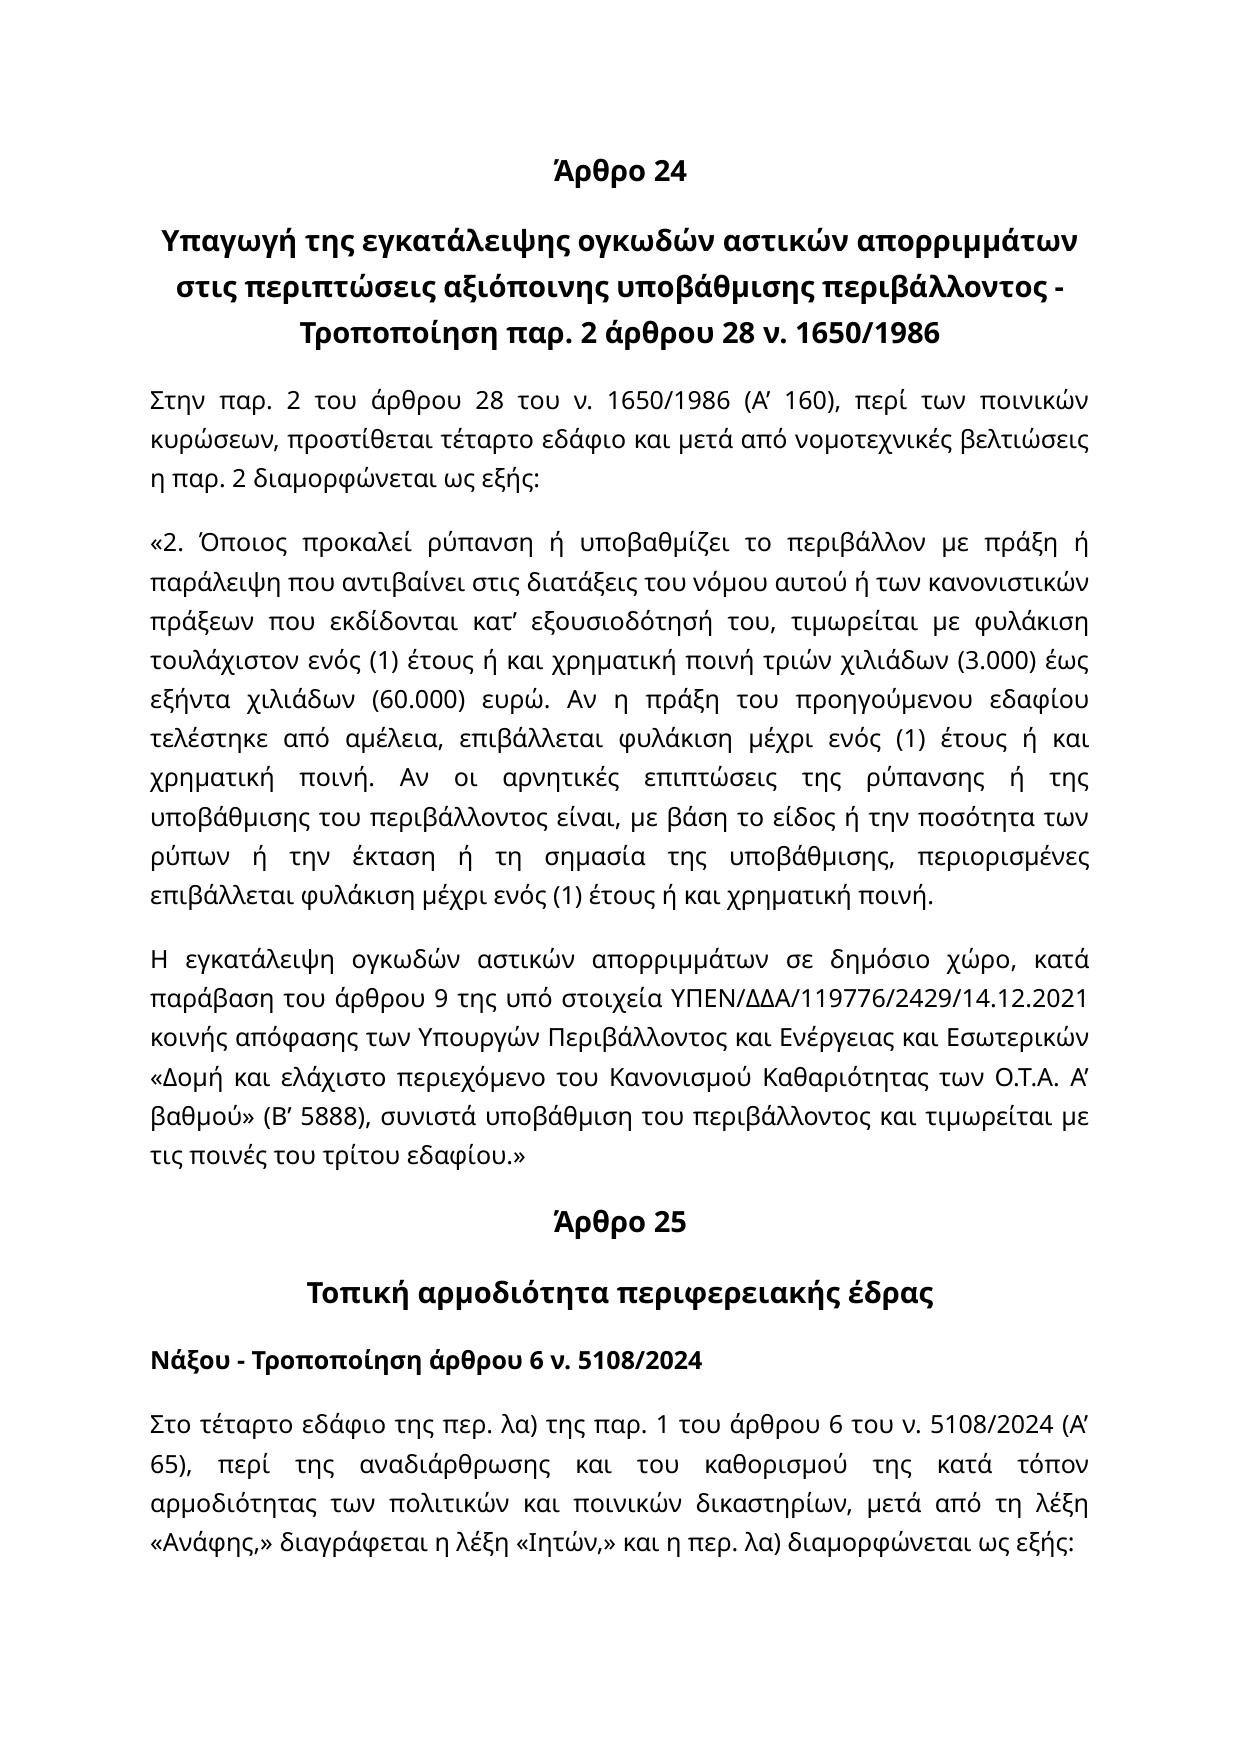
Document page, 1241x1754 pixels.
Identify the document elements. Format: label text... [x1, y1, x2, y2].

text Η εγκατάλειψη ογκωδών αστικών απορριμμάτων σε δημόσιο χώρο, κατά παράβαση του άρθρου 9 της υπό στοιχεία ΥΠΕΝ/ΔΔΑ/119776/2429/14.12.2021 κοινής απόφασης των Υπουργών Περιβάλλοντος και Ενέργειας και Εσωτερικών «Δομή και ελάχιστο περιεχόμενο του Κανονισμού Καθαριότητας των Ο.Τ.Α. Α’ βαθμού» (Β’ 5888), συνιστά υποβάθμιση του περιβάλλοντος και τιμωρείται με τις ποινές του τρίτου εδαφίου.» [150, 942, 1090, 1172]
text Νάξου - Τροποποίηση άρθρου 6 ν. 5108/2024 [150, 1343, 1090, 1377]
subtitle Υπαγωγή της εγκατάλειψης ογκωδών αστικών απορριμμάτων στις περιπτώσεις αξιόποινης υποβάθμισης περιβάλλοντος - Τροποποίηση παρ. 2 άρθρου 28 ν. 1650/1986 [150, 221, 1090, 352]
subtitle Άρθρο 25 [150, 1202, 1090, 1241]
subtitle Άρθρο 24 [150, 150, 1090, 190]
text «2. Όποιος προκαλεί ρύπανση ή υποβαθμίζει το περιβάλλον με πράξη ή παράλειψη που αντιβαίνει στις διατάξεις του νόμου αυτού ή των κανονιστικών πράξεων που εκδίδονται κατ’ εξουσιοδότησή του, τιμωρείται με φυλάκιση τουλάχιστον ενός (1) έτους ή και χρηματική ποινή τριών χιλιάδων (3.000) έως εξήντα χιλιάδων (60.000) ευρώ. Αν η πράξη του προηγούμενου εδαφίου τελέστηκε από αμέλεια, επιβάλλεται φυλάκιση μέχρι ενός (1) έτους ή και χρηματική ποινή. Αν οι αρνητικές επιπτώσεις της ρύπανσης ή της υποβάθμισης του περιβάλλοντος είναι, με βάση το είδος ή την ποσότητα των ρύπων ή την έκταση ή τη σημασία της υποβάθμισης, περιορισμένες επιβάλλεται φυλάκιση μέχρι ενός (1) έτους ή και χρηματική ποινή. [150, 525, 1090, 912]
text Στην παρ. 2 του άρθρου 28 του ν. 1650/1986 (Α’ 160), περί των ποινικών κυρώσεων, προστίθεται τέταρτο εδάφιο και μετά από νομοτεχνικές βελτιώσεις η παρ. 2 διαμορφώνεται ως εξής: [150, 382, 1090, 495]
text Στο τέταρτο εδάφιο της περ. λα) της παρ. 1 του άρθρου 6 του ν. 5108/2024 (Α’ 65), περί της αναδιάρθρωσης και του καθορισμού της κατά τόπον αρμοδιότητας των πολιτικών και ποινικών δικαστηρίων, μετά από τη λέξη «Ανάφης,» διαγράφεται η λέξη «Ιητών,» και η περ. λα) διαμορφώνεται ως εξής: [150, 1407, 1090, 1559]
subtitle Τοπική αρμοδιότητα περιφερειακής έδρας [150, 1272, 1090, 1312]
